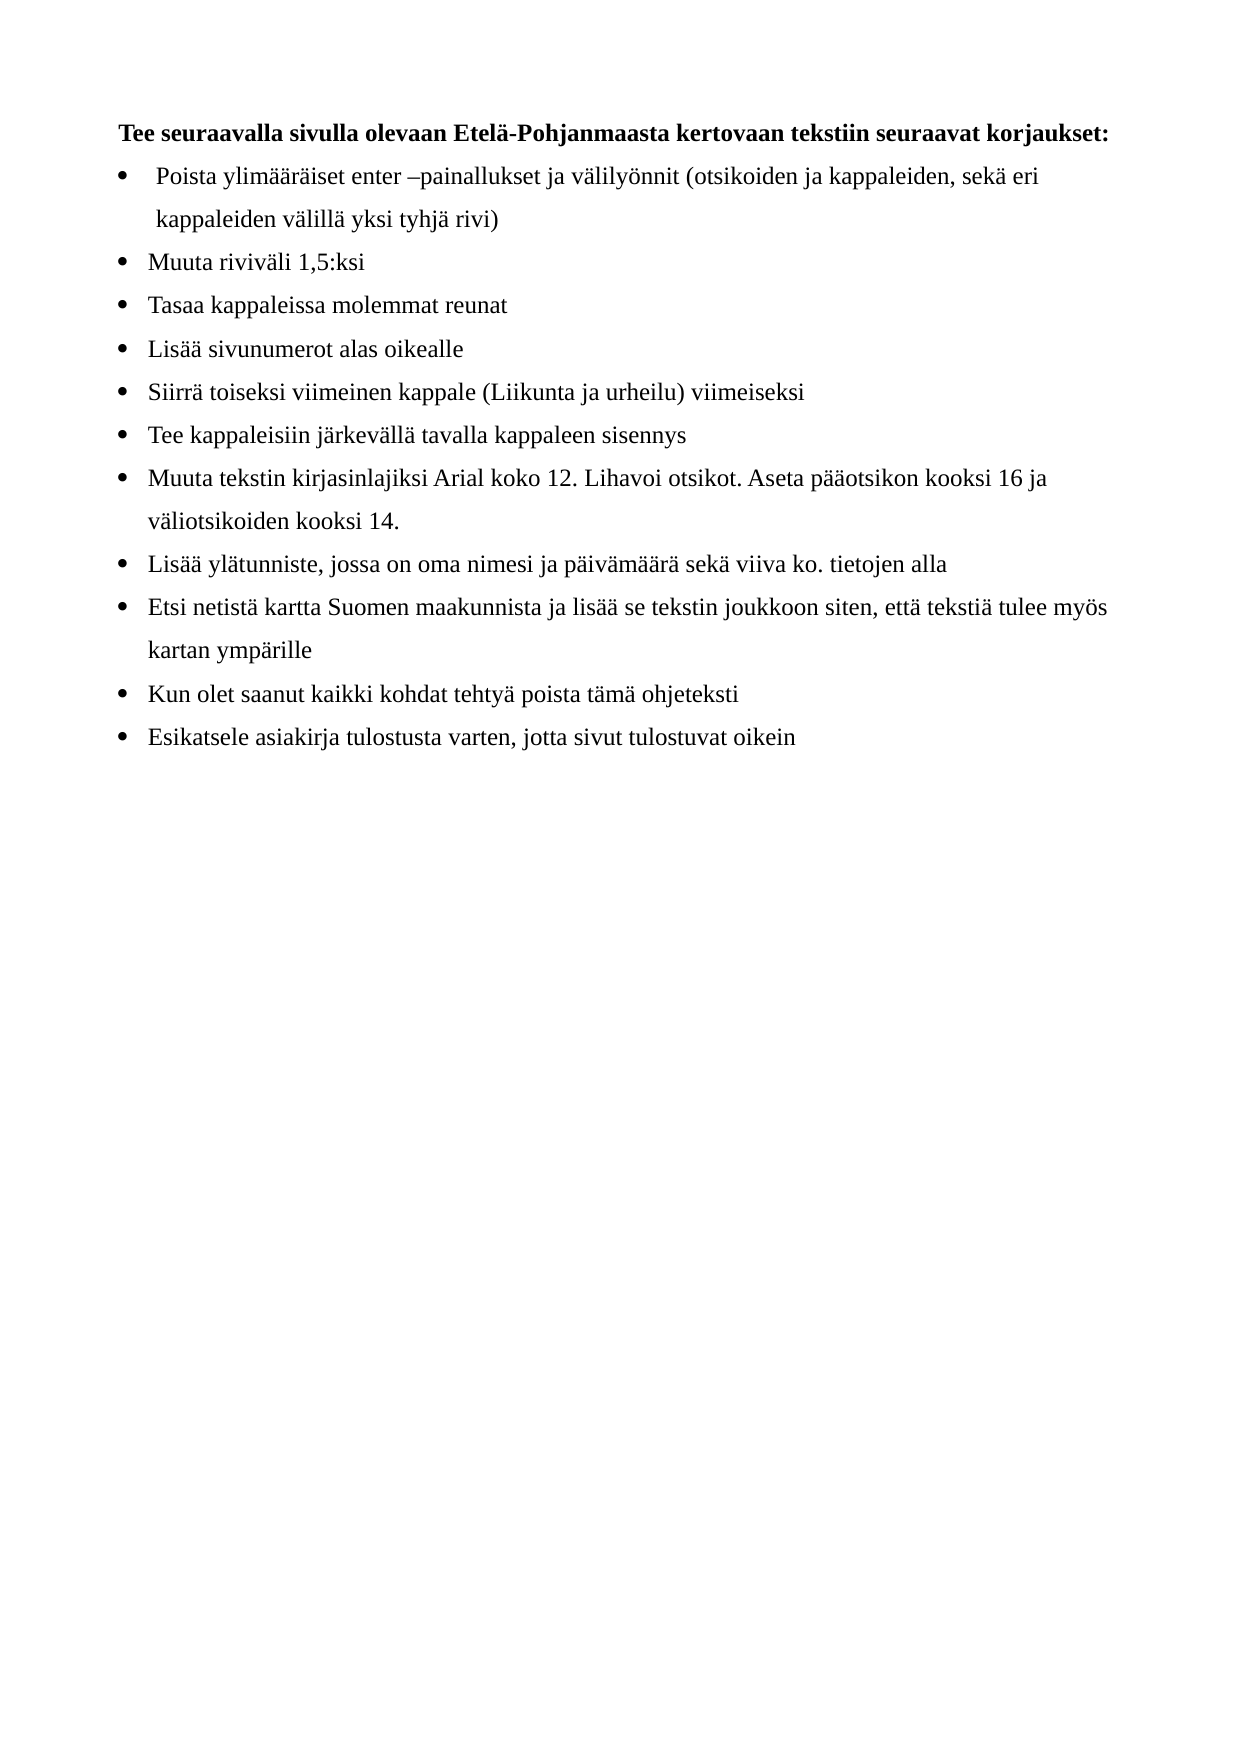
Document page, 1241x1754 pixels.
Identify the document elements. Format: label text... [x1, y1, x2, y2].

list Etsi netistä kartta Suomen maakunnista ja lisää se tekstin joukkoon siten, että tekstiä tulee myös kartan ympärille [118, 592, 1122, 664]
list Lisää ylätunniste, jossa on oma nimesi ja päivämäärä sekä viiva ko. tietojen alla [118, 549, 1122, 578]
list Poista ylimääräiset enter –painallukset ja välilyönnit (otsikoiden ja kappaleiden, sekä eri kappaleiden välillä yksi tyhjä rivi) [118, 161, 1122, 233]
list Esikatsele asiakirja tulostusta varten, jotta sivut tulostuvat oikein [118, 722, 1122, 751]
list Lisää sivunumerot alas oikealle [118, 334, 1122, 362]
text Tee seuraavalla sivulla olevaan Etelä-Pohjanmaasta kertovaan tekstiin seuraavat korjaukset: [118, 118, 1122, 147]
list Muuta tekstin kirjasinlajiksi Arial koko 12. Lihavoi otsikot. Aseta pääotsikon kooksi 16 ja väliotsikoiden kooksi 14. [118, 463, 1122, 535]
list Muuta riviväli 1,5:ksi [118, 247, 1122, 276]
list Siirrä toiseksi viimeinen kappale (Liikunta ja urheilu) viimeiseksi [118, 377, 1122, 406]
list Tee kappaleisiin järkevällä tavalla kappaleen sisennys [118, 420, 1122, 449]
list Kun olet saanut kaikki kohdat tehtyä poista tämä ohjeteksti [118, 679, 1122, 707]
list Tasaa kappaleissa molemmat reunat [118, 291, 1122, 319]
